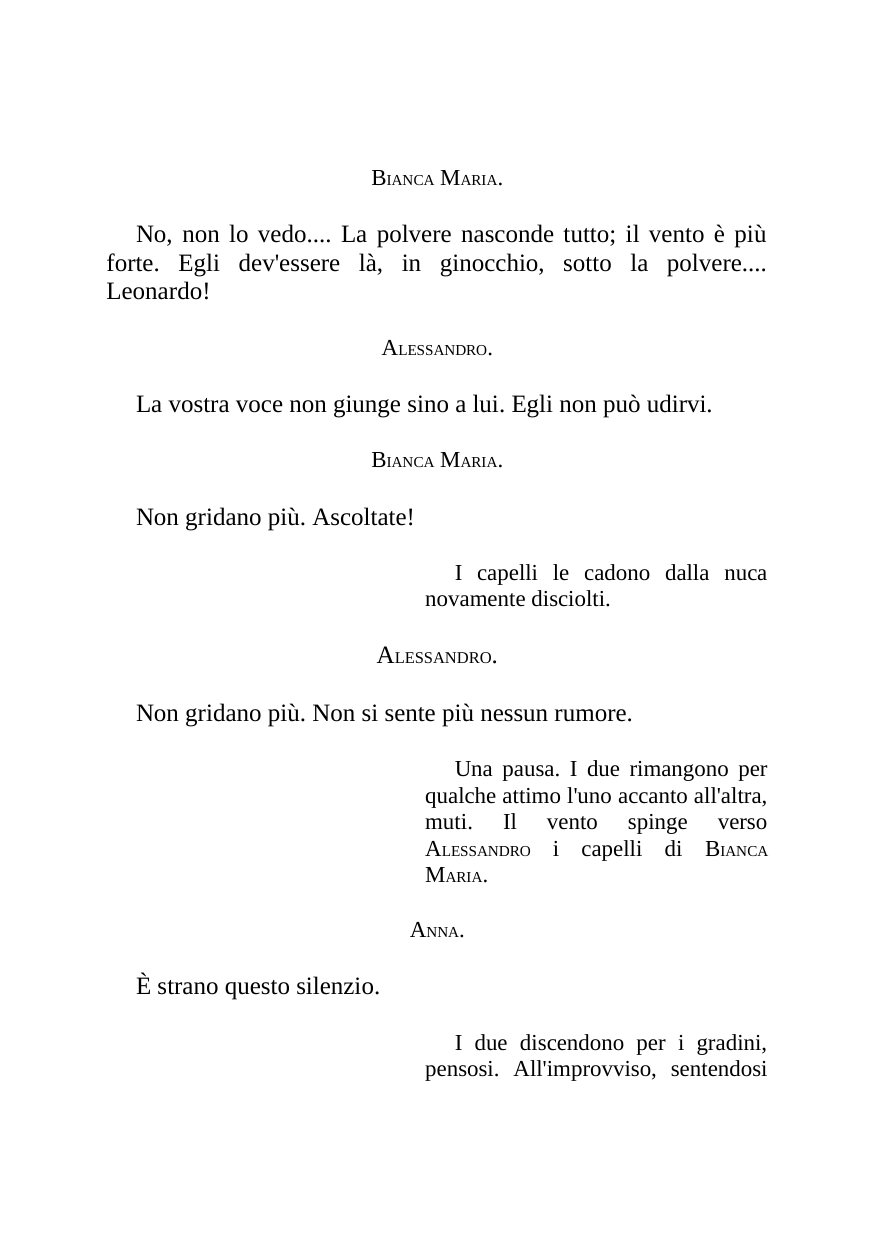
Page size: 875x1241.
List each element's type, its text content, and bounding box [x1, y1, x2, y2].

text I due discendono per i gradini, pensosi. All'improvviso, sentendosi [425, 1029, 768, 1081]
text Bianca Maria. [106, 164, 768, 190]
text Anna. [106, 916, 768, 942]
text Alessandro. [106, 334, 768, 360]
text Non gridano più. Ascoltate! [106, 502, 768, 530]
text Bianca Maria. [106, 446, 768, 473]
text I capelli le cadono dalla nuca novamente disciolti. [425, 559, 768, 612]
text Alessandro. [106, 641, 768, 669]
text Una pausa. I due rimangono per qualche attimo l'uno accanto all'altra, muti. Il vento spinge verso Alessandro i capelli di Bianca Maria. [425, 756, 768, 887]
text No, non lo vedo.... La polvere nasconde tutto; il vento è più forte. Egli dev'essere là, in ginocchio, sotto la polvere.... Leonardo! [106, 219, 768, 305]
text La vostra voce non giunge sino a lui. Egli non può udirvi. [106, 389, 768, 418]
text Non gridano più. Non si sente più nessun rumore. [106, 698, 768, 727]
text È strano questo silenzio. [106, 971, 768, 1000]
